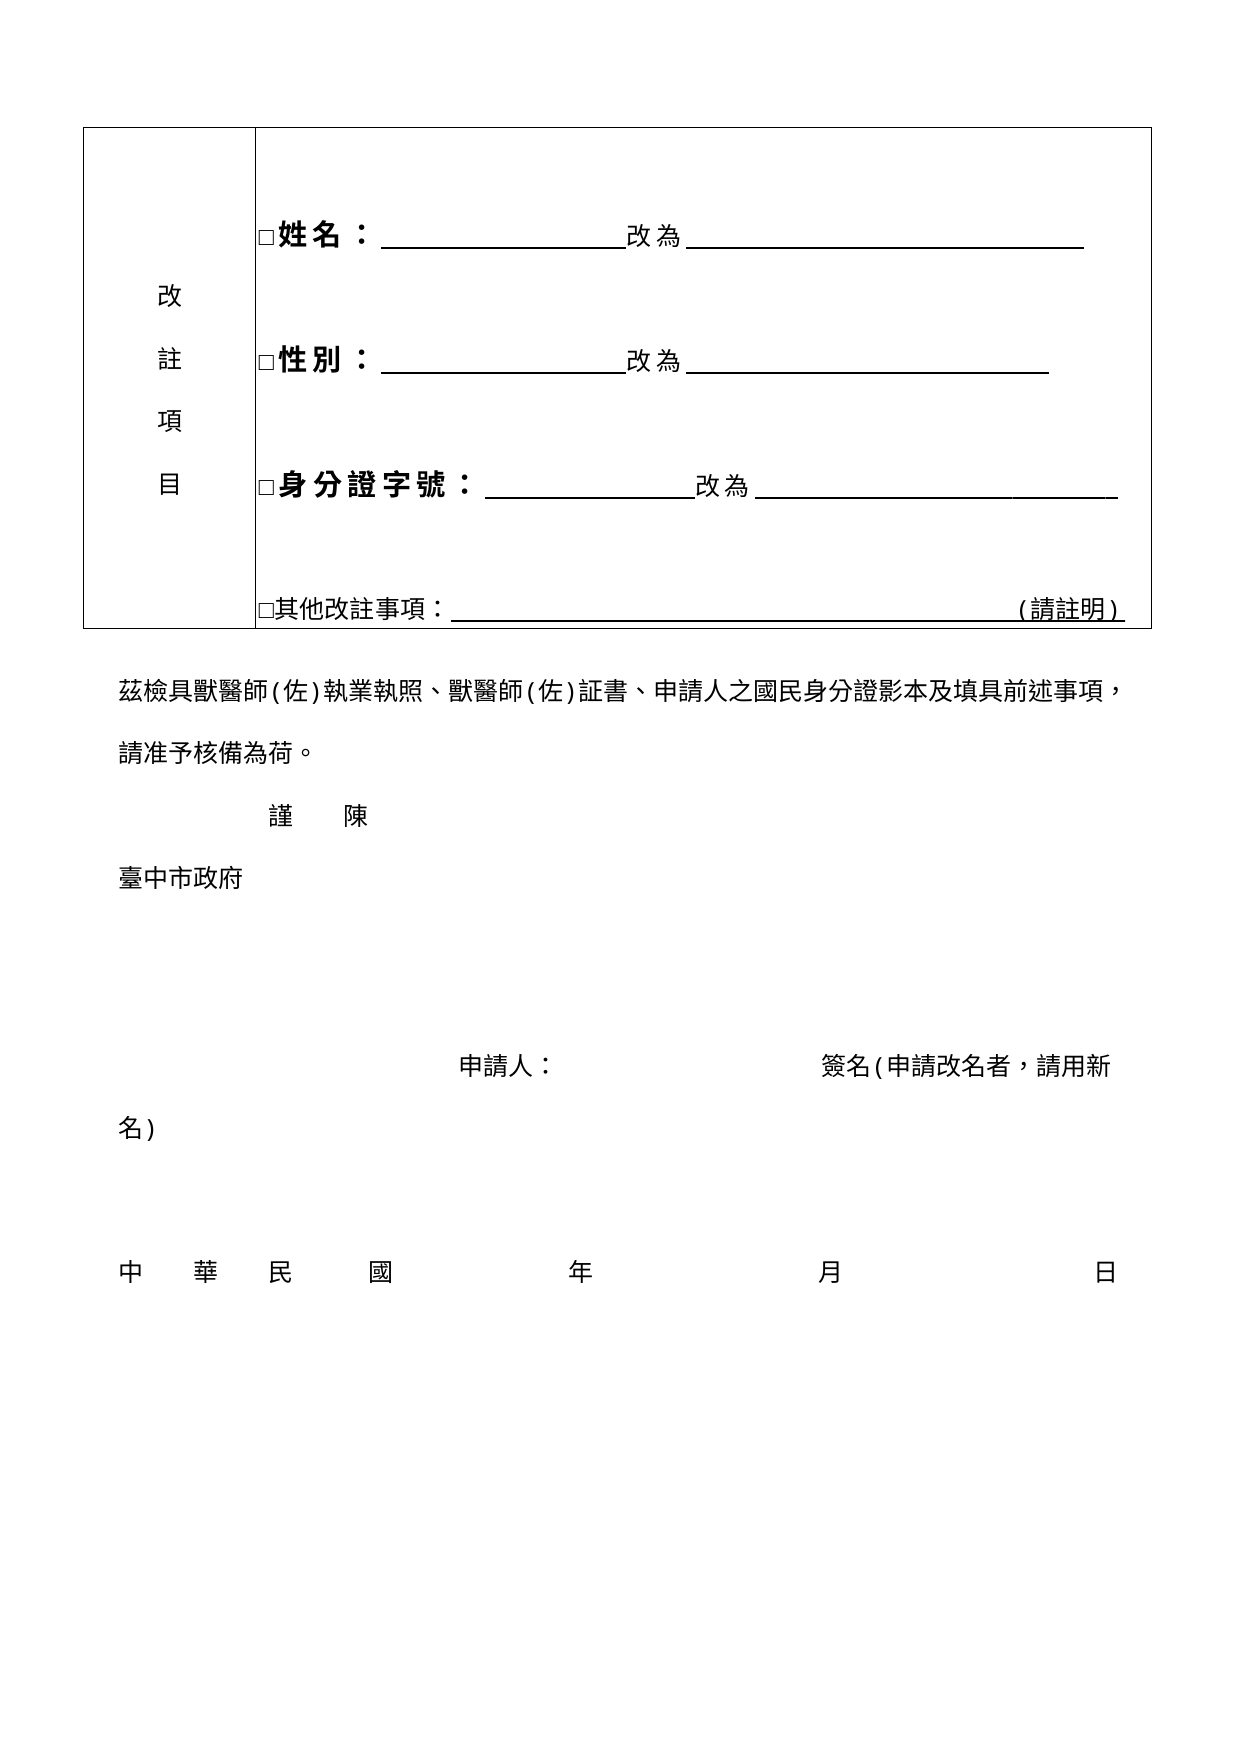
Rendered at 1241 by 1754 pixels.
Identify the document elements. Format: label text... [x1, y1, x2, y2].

table_cell □姓名： 改為 □性別： 改為 □身分證字號： 改為 □其他改註事項： (請註明) [256, 128, 1151, 628]
text 臺中市政府 [118, 835, 1122, 898]
text 謹 陳 [118, 773, 1122, 835]
text 中 華 民 國 年 月 日 [118, 1229, 1122, 1292]
text 申請人： 簽名(申請改名者，請用新名) [118, 1023, 1122, 1148]
text 茲檢具獸醫師(佐)執業執照、獸醫師(佐)証書、申請人之國民身分證影本及填具前述事項，請准予核備為荷。 [118, 648, 1122, 773]
table_cell 改 註 項 目 [84, 128, 255, 628]
